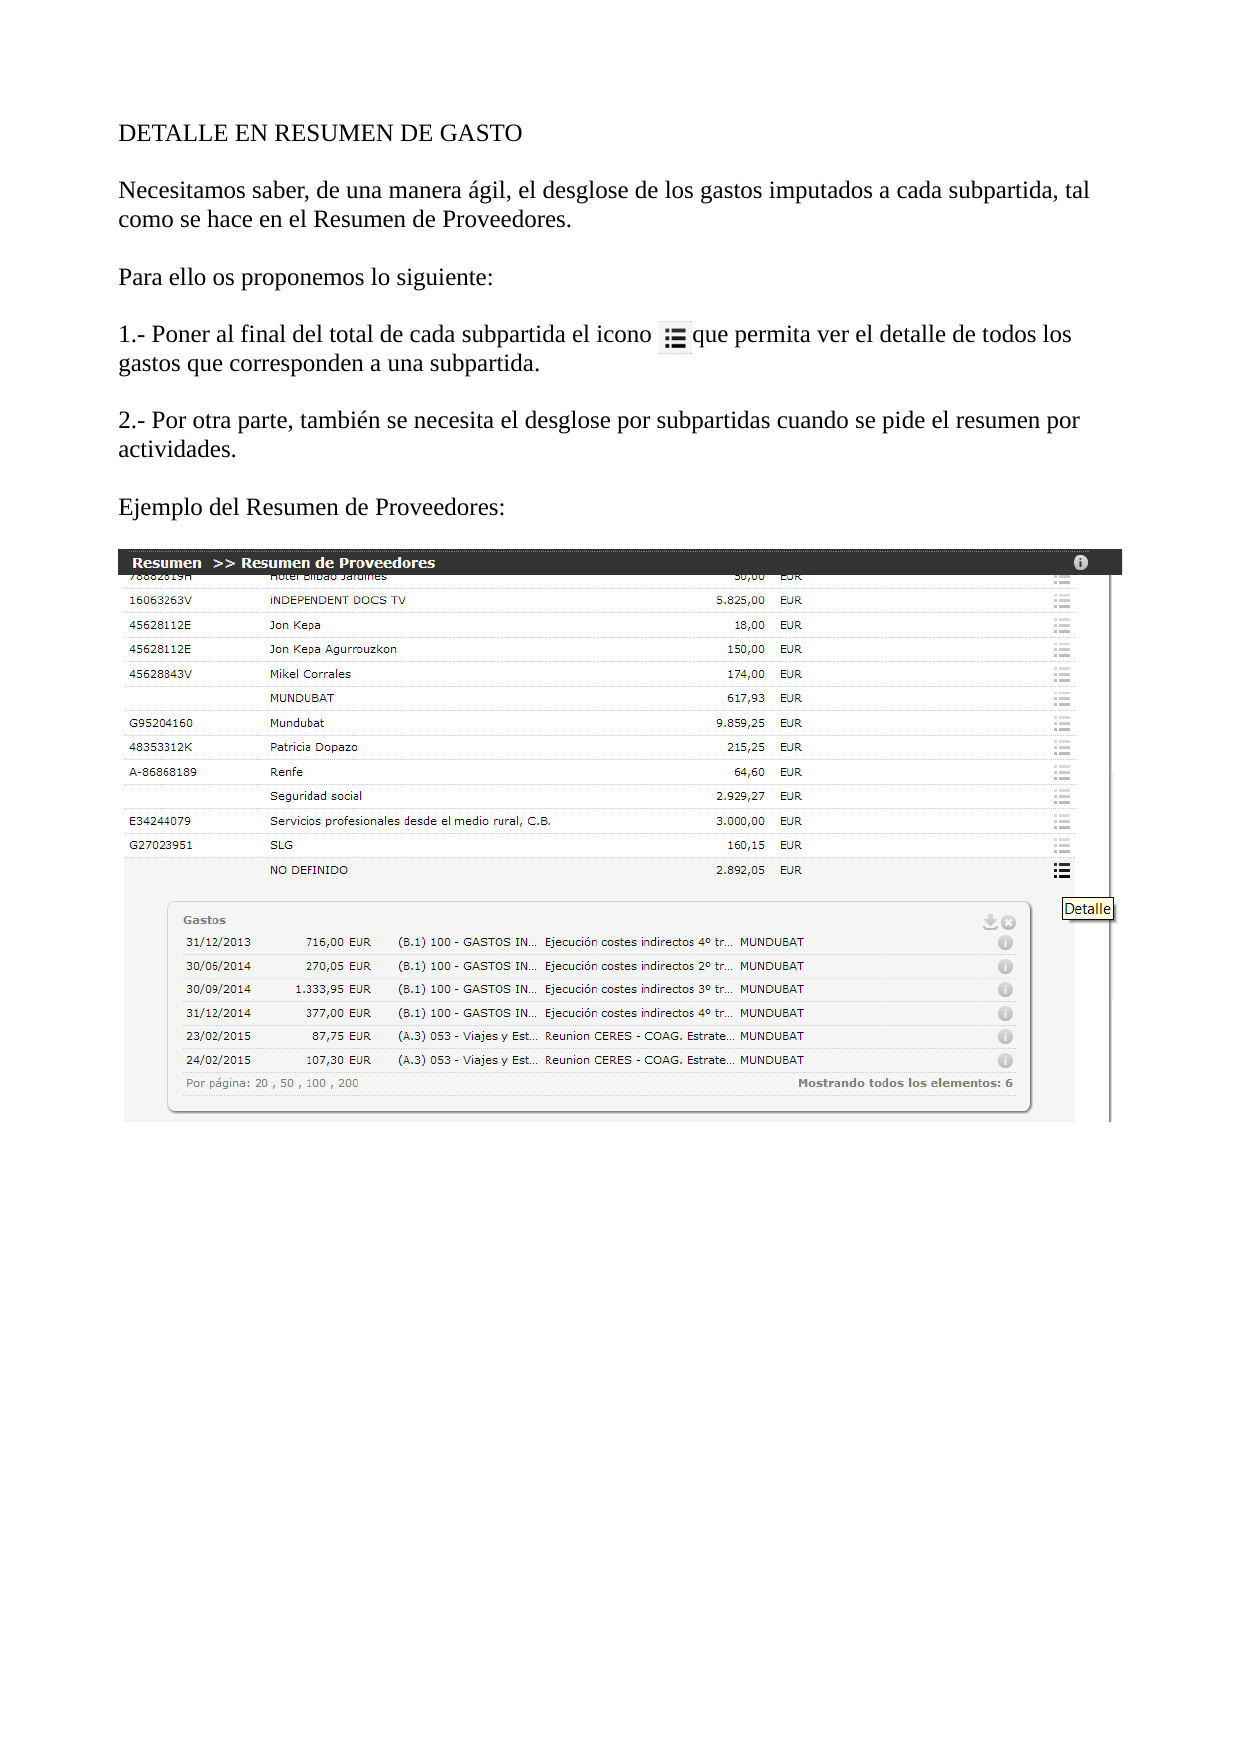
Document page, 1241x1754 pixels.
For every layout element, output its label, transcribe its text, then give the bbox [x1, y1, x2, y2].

text Ejemplo del Resumen de Proveedores: [118, 492, 1122, 521]
text DETALLE EN RESUMEN DE GASTO [118, 118, 1122, 147]
picture [658, 321, 692, 357]
text Para ello os proponemos lo siguiente: [118, 262, 1122, 291]
text Necesitamos saber, de una manera ágil, el desglose de los gastos imputados a cada subpartida, tal como se hace en el Resumen de Proveedores. [118, 176, 1122, 233]
text 1.- Poner al final del total de cada subpartida el icono que permita ver el detalle de todos los gastos que corresponden a una subpartida. [118, 319, 1122, 377]
text 2.- Por otra parte, también se necesita el desglose por subpartidas cuando se pide el resumen por actividades. [118, 406, 1122, 463]
picture [118, 549, 1123, 1122]
